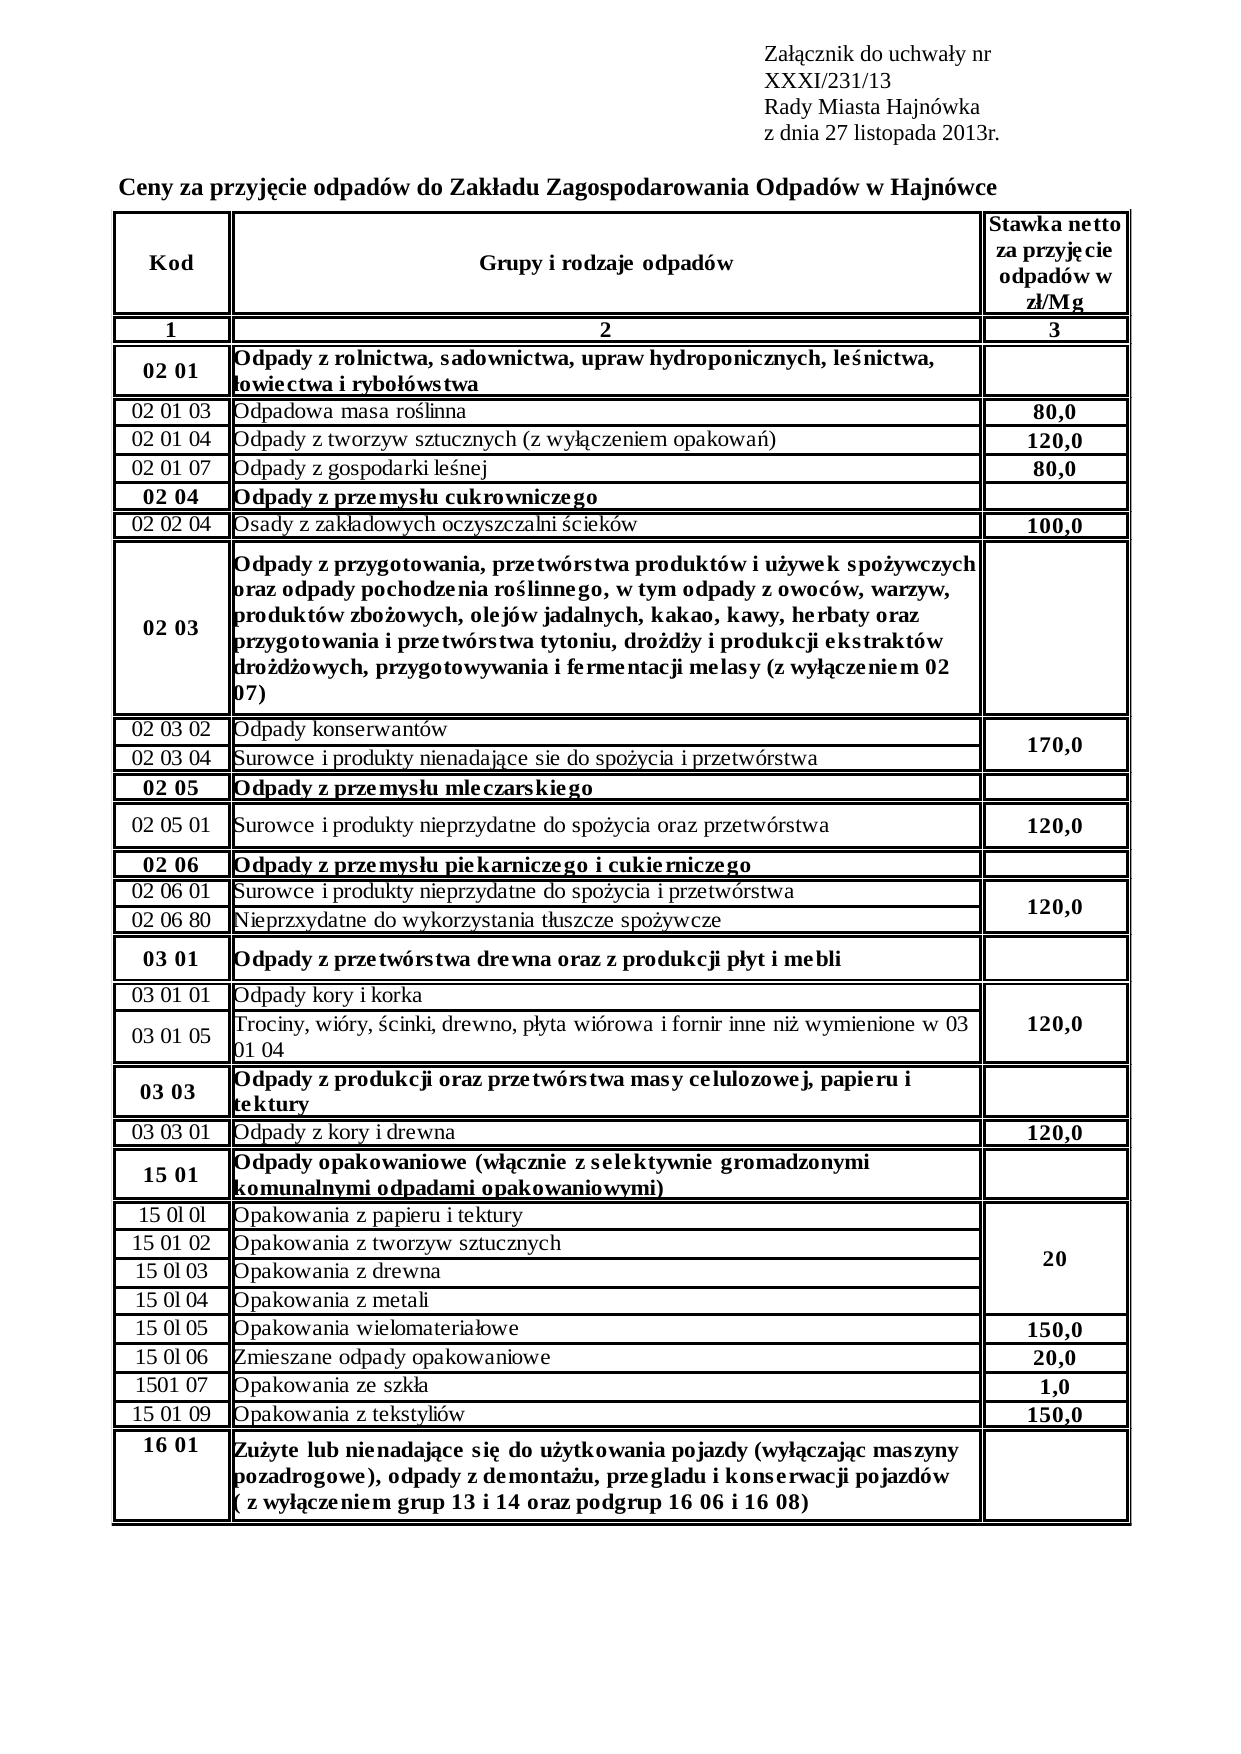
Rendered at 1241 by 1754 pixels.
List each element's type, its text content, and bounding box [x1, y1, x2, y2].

text Załącznik do uchwały nr XXXI/231/13 [764, 40, 1122, 93]
text z dnia 27 listopada 2013r. [764, 119, 1122, 146]
text Rady Miasta Hajnówka [764, 93, 1122, 119]
text Ceny za przyjęcie odpadów do Zakładu Zagospodarowania Odpadów w Hajnówce [118, 172, 1122, 201]
